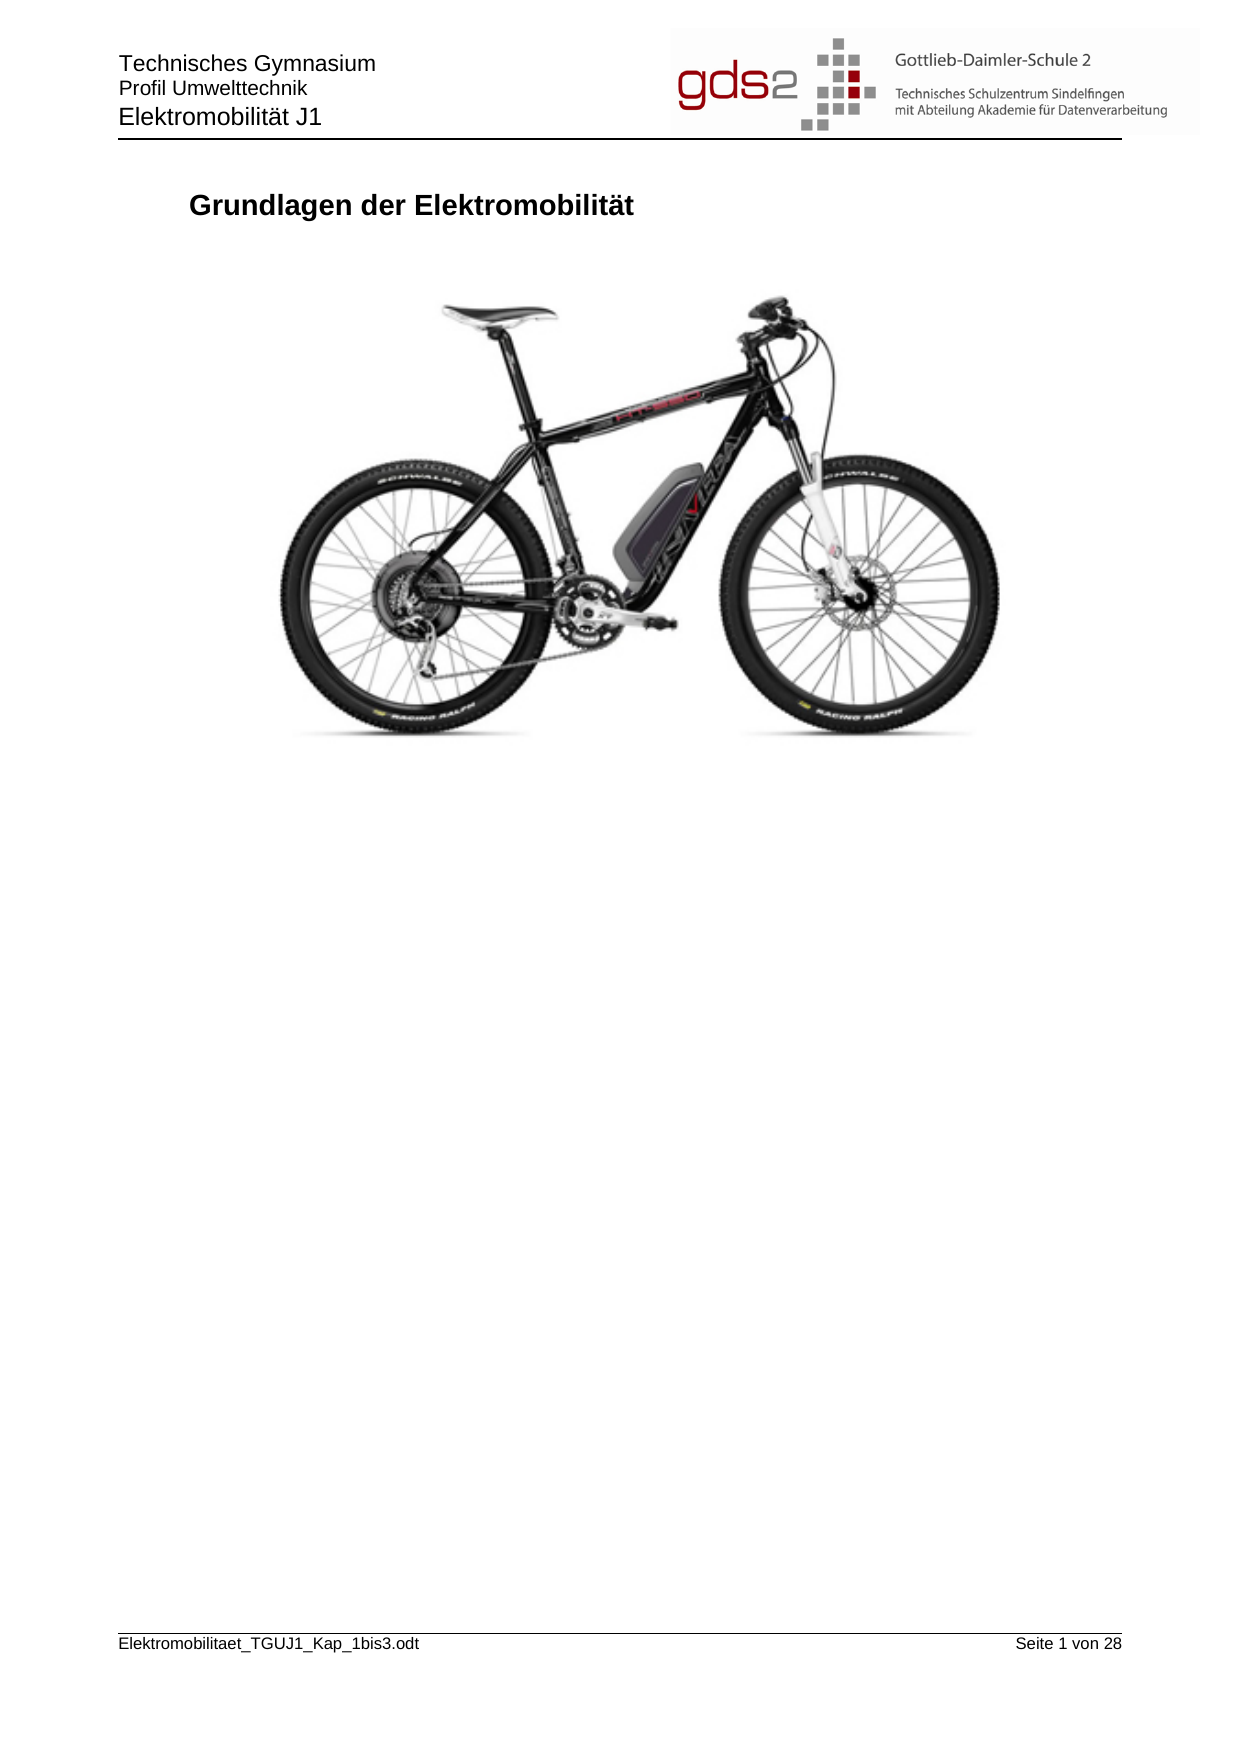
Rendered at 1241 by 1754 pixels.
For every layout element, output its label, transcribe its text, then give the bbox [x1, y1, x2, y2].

picture [213, 276, 1066, 747]
picture [670, 28, 1201, 135]
subtitle Grundlagen der Elektromobilität [118, 188, 1122, 221]
